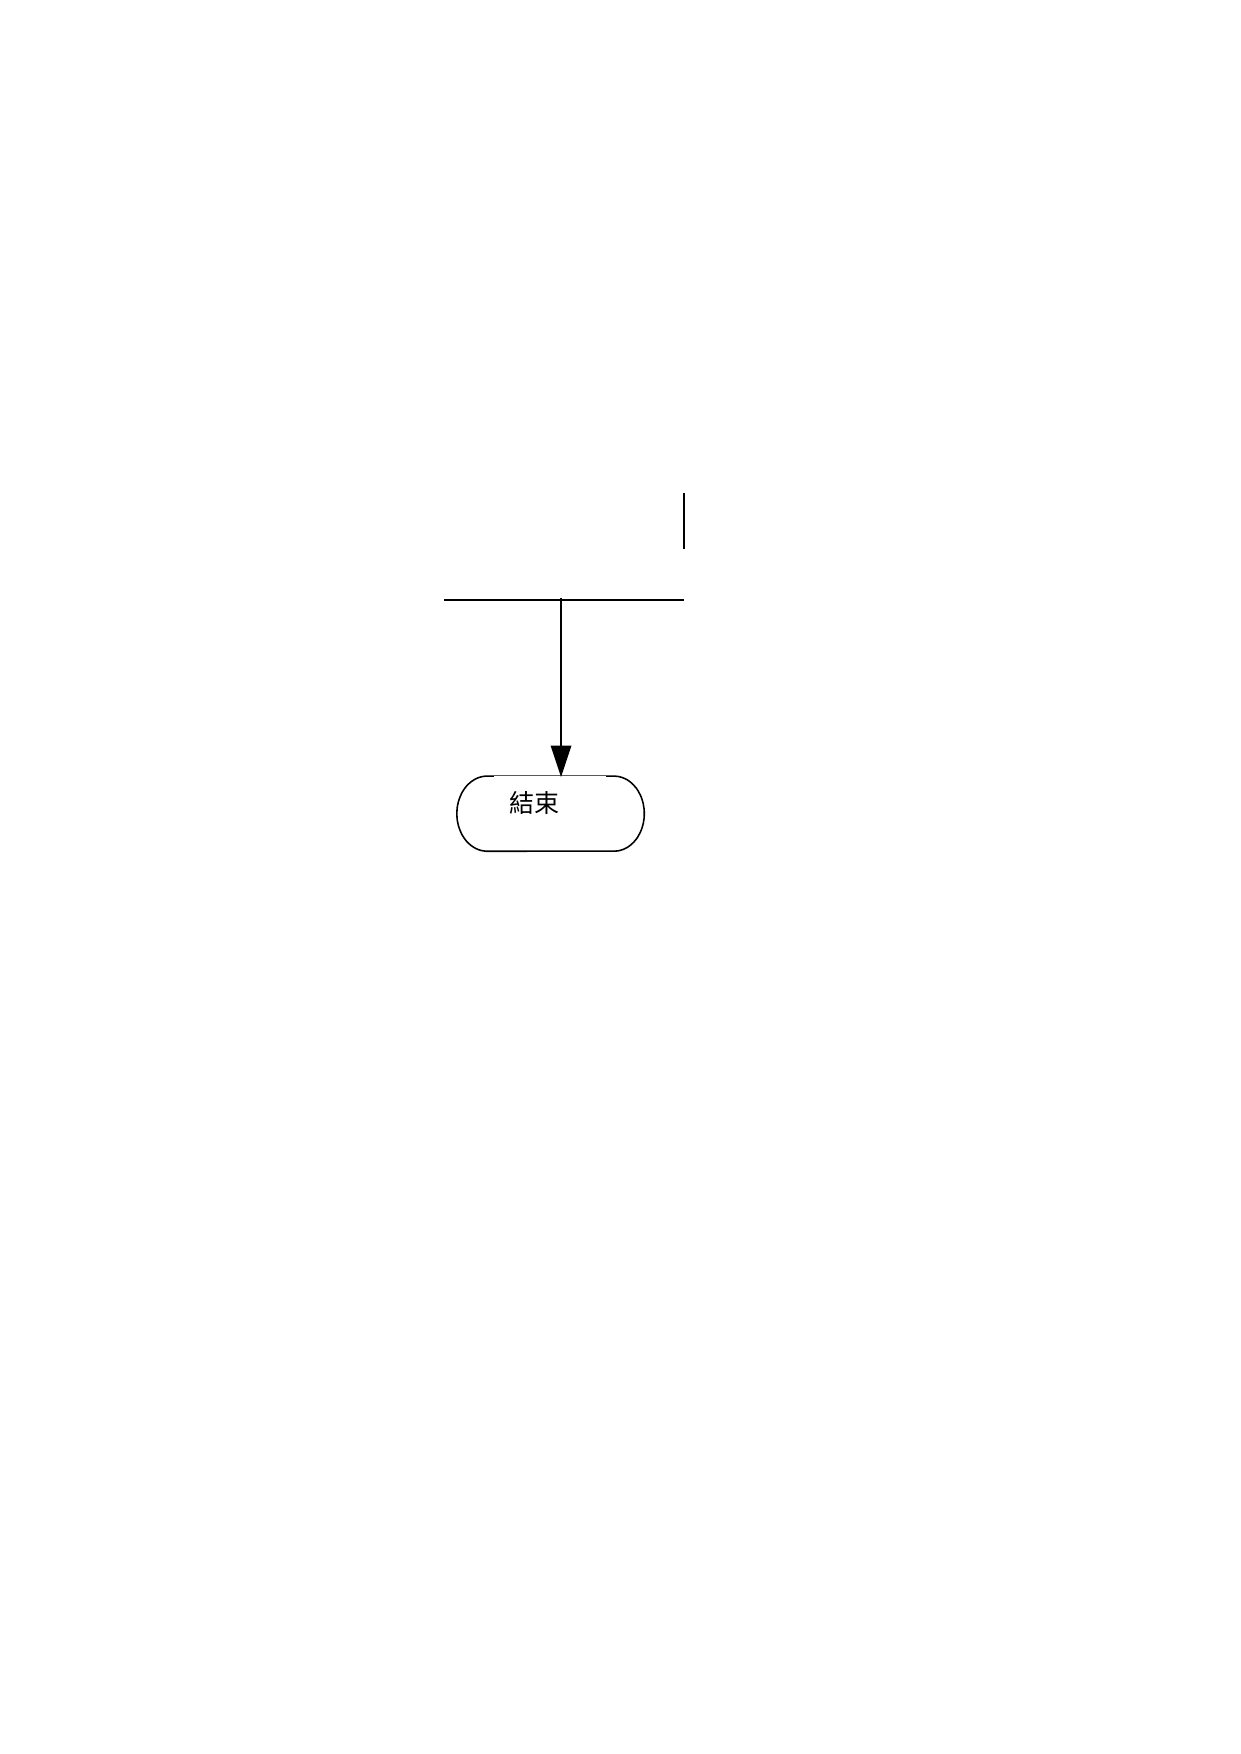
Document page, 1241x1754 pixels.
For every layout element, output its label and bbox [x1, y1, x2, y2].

table_cell [338, 158, 903, 658]
table_cell [903, 306, 1058, 658]
table_cell [494, 776, 606, 833]
table_cell [903, 158, 1058, 306]
table_cell [188, 158, 338, 306]
table_cell [188, 306, 338, 658]
